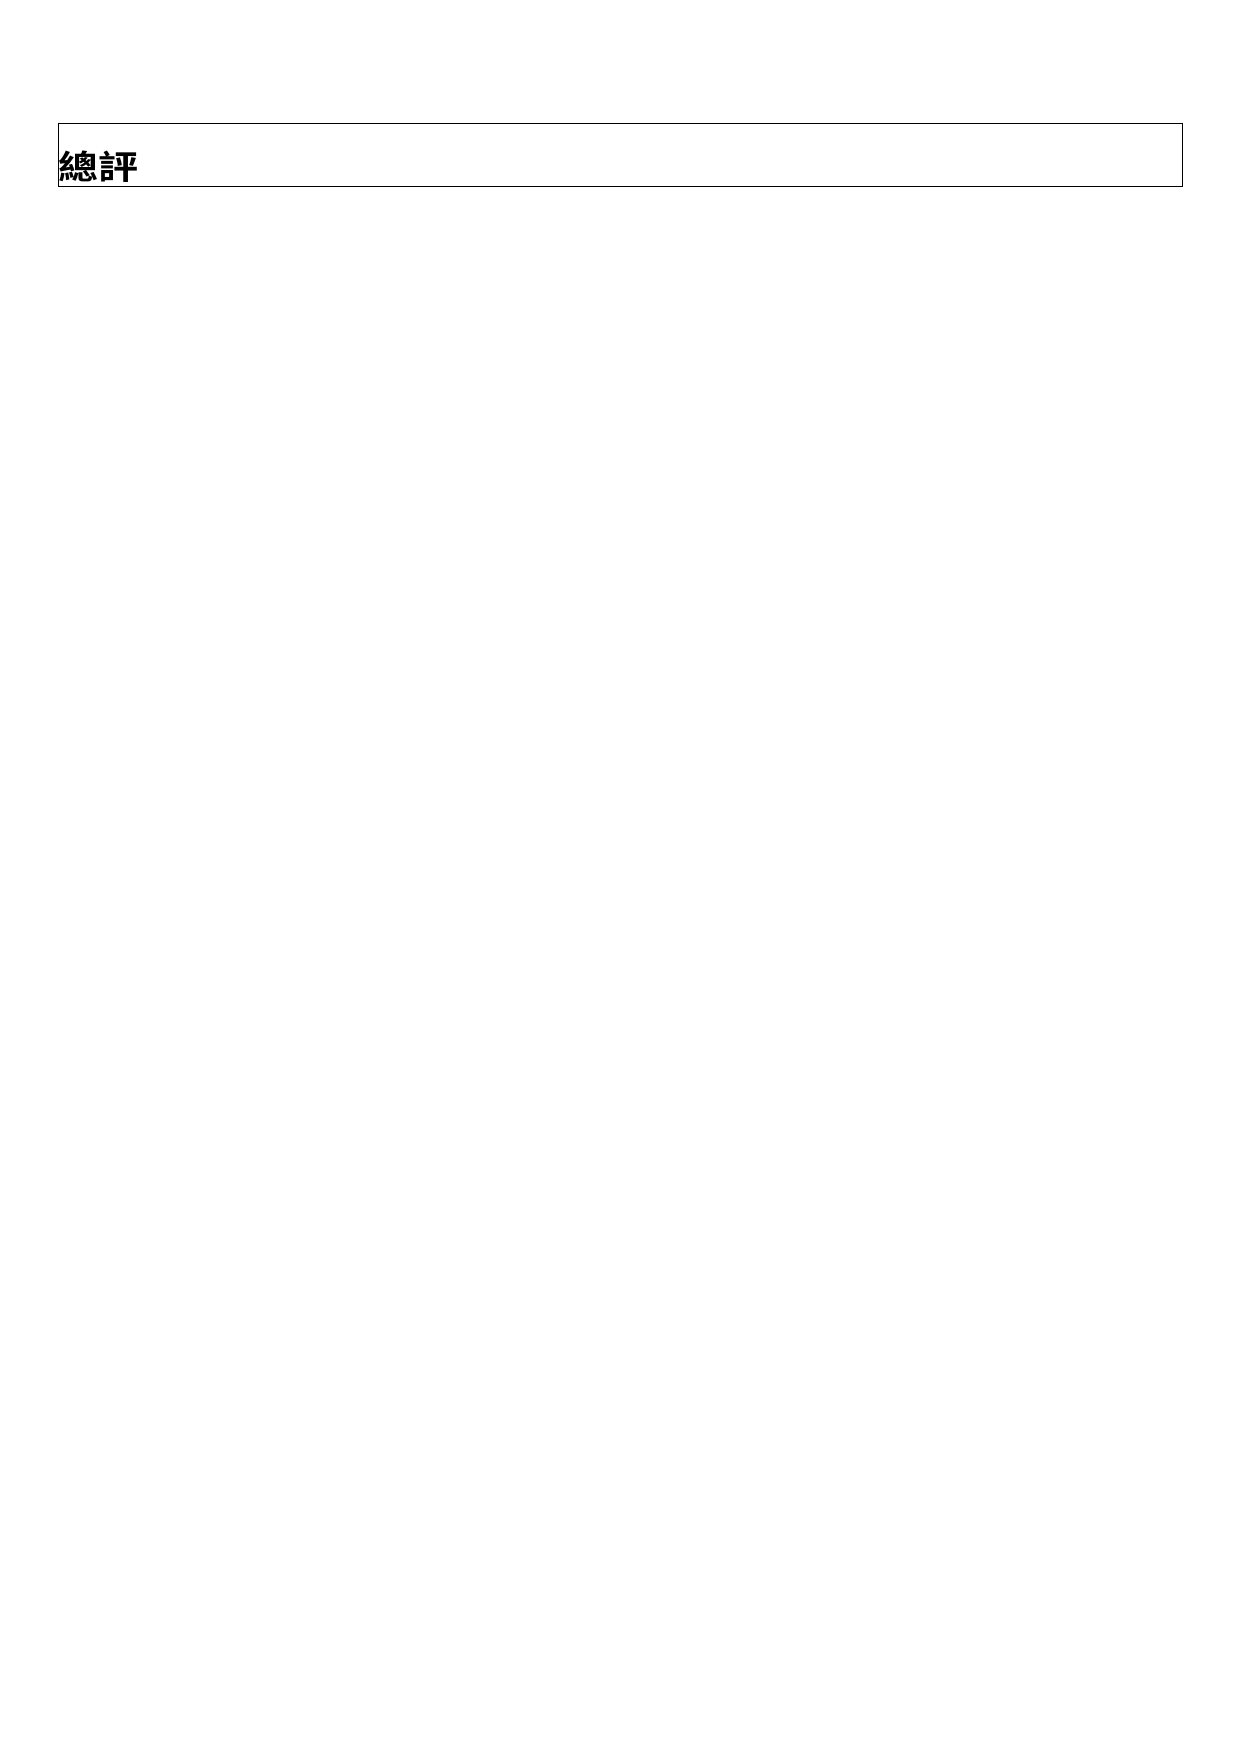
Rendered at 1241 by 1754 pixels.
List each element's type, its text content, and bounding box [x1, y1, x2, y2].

table_cell 總評 [59, 124, 1182, 186]
